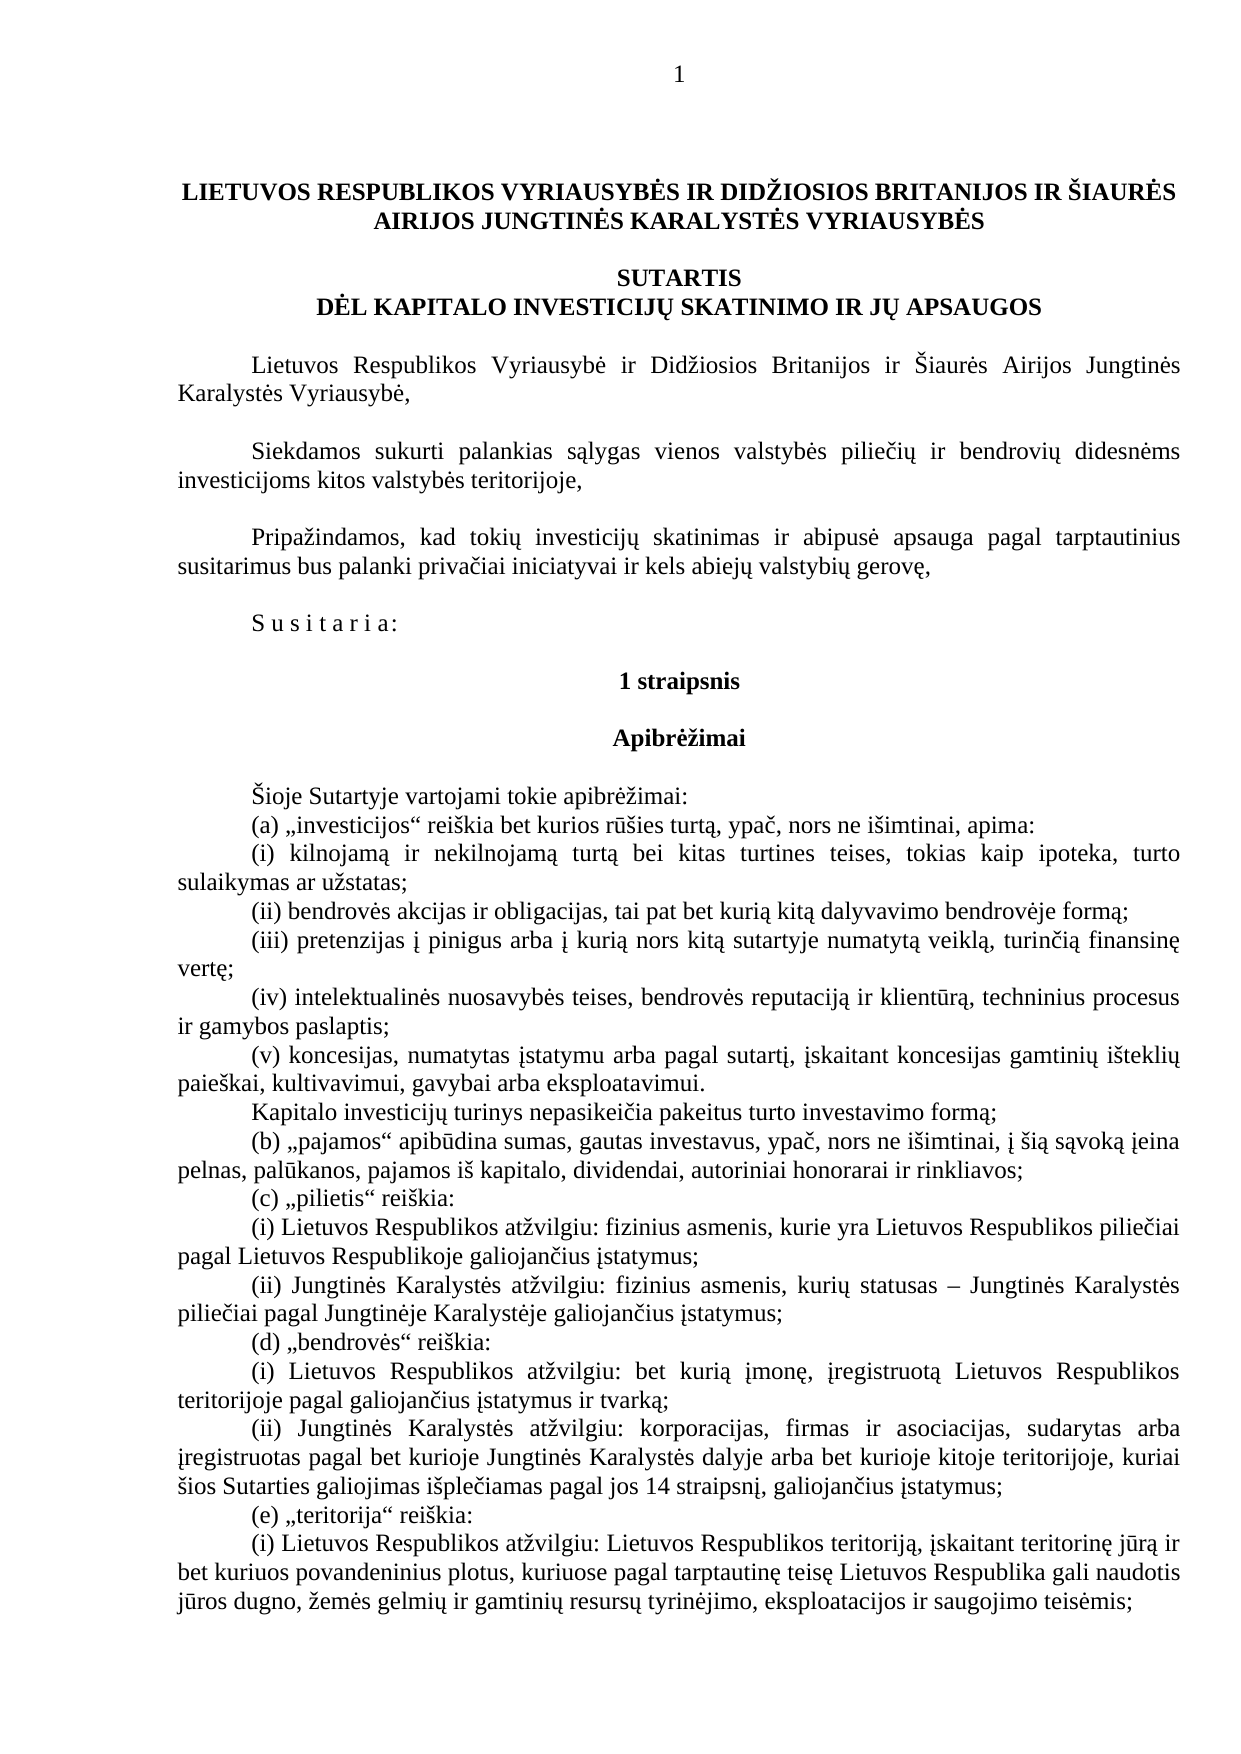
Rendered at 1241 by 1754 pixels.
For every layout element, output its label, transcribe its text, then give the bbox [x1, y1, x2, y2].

text (d) „bendrovės“ reiškia: [177, 1327, 1181, 1356]
text (i) Lietuvos Respublikos atžvilgiu: fizinius asmenis, kurie yra Lietuvos Respublikos piliečiai pagal Lietuvos Respublikoje galiojančius įstatymus; [177, 1212, 1181, 1270]
text (a) „investicijos“ reiškia bet kurios rūšies turtą, ypač, nors ne išimtinai, apima: [177, 810, 1181, 838]
text Apibrėžimai [177, 723, 1181, 752]
text Susitaria: [177, 608, 1181, 637]
text (ii) bendrovės akcijas ir obligacijas, tai pat bet kurią kitą dalyvavimo bendrovėje formą; [177, 896, 1181, 925]
text (i) Lietuvos Respublikos atžvilgiu: bet kurią įmonę, įregistruotą Lietuvos Respublikos teritorijoje pagal galiojančius įstatymus ir tvarką; [177, 1356, 1181, 1413]
text Siekdamos sukurti palankias sąlygas vienos valstybės piliečių ir bendrovių didesnėms investicijoms kitos valstybės teritorijoje, [177, 436, 1181, 493]
text (i) Lietuvos Respublikos atžvilgiu: Lietuvos Respublikos teritoriją, įskaitant teritorinę jūrą ir bet kuriuos povandeninius plotus, kuriuose pagal tarptautinę teisę Lietuvos Respublika gali naudotis jūros dugno, žemės gelmių ir gamtinių resursų tyrinėjimo, eksploatacijos ir saugojimo teisėmis; [177, 1528, 1181, 1615]
text SUTARTIS [177, 263, 1181, 292]
text (b) „pajamos“ apibūdina sumas, gautas investavus, ypač, nors ne išimtinai, į šią sąvoką įeina pelnas, palūkanos, pajamos iš kapitalo, dividendai, autoriniai honorarai ir rinkliavos; [177, 1126, 1181, 1183]
text LIETUVOS RESPUBLIKOS VYRIAUSYBĖS IR DIDŽIOSIOS BRITANIJOS IR ŠIAURĖS AIRIJOS JUNGTINĖS KARALYSTĖS VYRIAUSYBĖS [177, 177, 1181, 235]
text (ii) Jungtinės Karalystės atžvilgiu: korporacijas, firmas ir asociacijas, sudarytas arba įregistruotas pagal bet kurioje Jungtinės Karalystės dalyje arba bet kurioje kitoje teritorijoje, kuriai šios Sutarties galiojimas išplečiamas pagal jos 14 straipsnį, galiojančius įstatymus; [177, 1413, 1181, 1500]
text (iii) pretenzijas į pinigus arba į kurią nors kitą sutartyje numatytą veiklą, turinčią finansinę vertę; [177, 925, 1181, 982]
text 1 straipsnis [177, 666, 1181, 695]
text (iv) intelektualinės nuosavybės teises, bendrovės reputaciją ir klientūrą, techninius procesus ir gamybos paslaptis; [177, 982, 1181, 1040]
text (v) koncesijas, numatytas įstatymu arba pagal sutartį, įskaitant koncesijas gamtinių išteklių paieškai, kultivavimui, gavybai arba eksploatavimui. [177, 1040, 1181, 1097]
text Šioje Sutartyje vartojami tokie apibrėžimai: [177, 781, 1181, 810]
text Lietuvos Respublikos Vyriausybė ir Didžiosios Britanijos ir Šiaurės Airijos Jungtinės Karalystės Vyriausybė, [177, 350, 1181, 407]
text (e) „teritorija“ reiškia: [177, 1500, 1181, 1528]
text Kapitalo investicijų turinys nepasikeičia pakeitus turto investavimo formą; [177, 1097, 1181, 1126]
text (i) kilnojamą ir nekilnojamą turtą bei kitas turtines teises, tokias kaip ipoteka, turto sulaikymas ar užstatas; [177, 838, 1181, 896]
text (ii) Jungtinės Karalystės atžvilgiu: fizinius asmenis, kurių statusas – Jungtinės Karalystės piliečiai pagal Jungtinėje Karalystėje galiojančius įstatymus; [177, 1270, 1181, 1327]
text Pripažindamos, kad tokių investicijų skatinimas ir abipusė apsauga pagal tarptautinius susitarimus bus palanki privačiai iniciatyvai ir kels abiejų valstybių gerovę, [177, 522, 1181, 580]
text (c) „pilietis“ reiškia: [177, 1183, 1181, 1212]
text DĖL KAPITALO INVESTICIJŲ SKATINIMO IR JŲ APSAUGOS [177, 292, 1181, 321]
